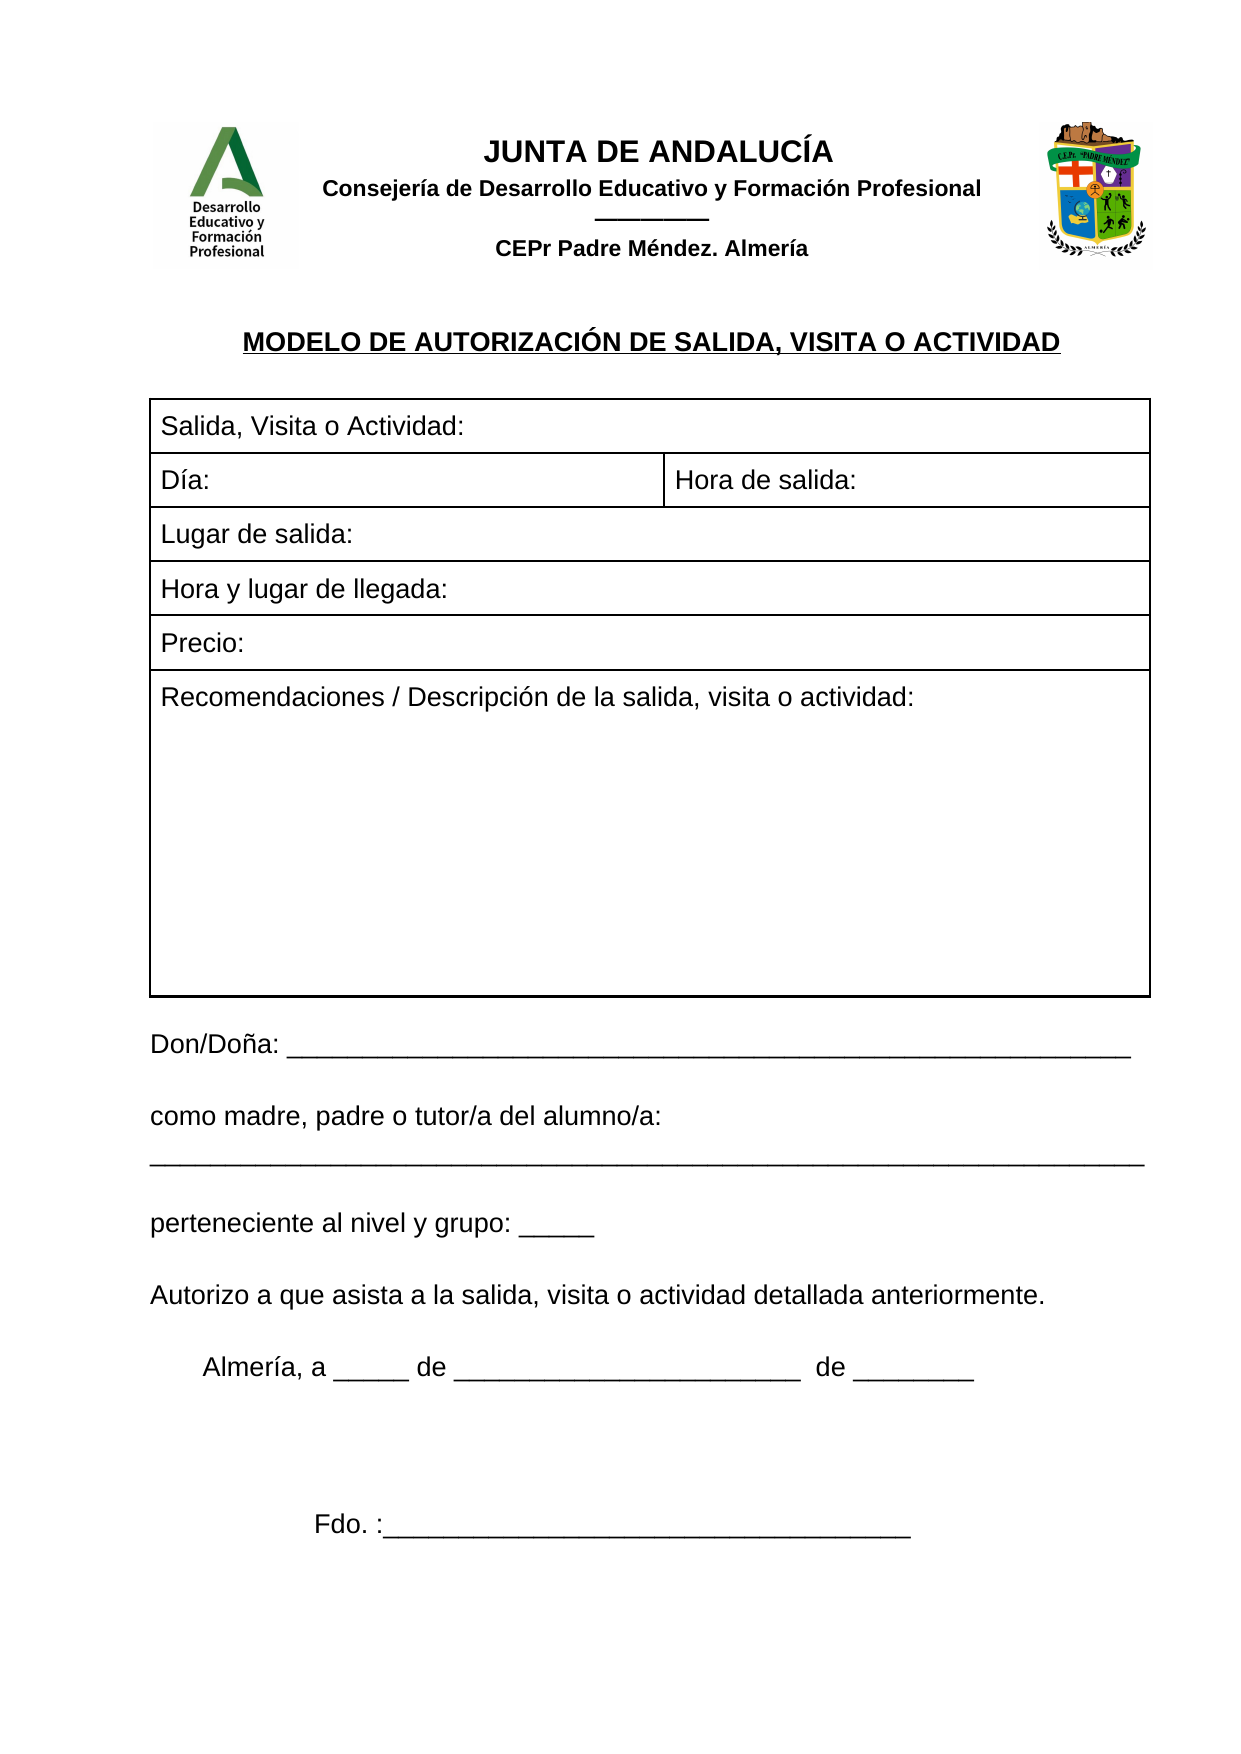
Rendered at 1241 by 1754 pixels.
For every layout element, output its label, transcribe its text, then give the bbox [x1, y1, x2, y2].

text CEPr Padre Méndez. Almería [300, 235, 1039, 262]
table_cell Día: [151, 454, 663, 506]
text Autorizo a que asista a la salida, visita o actividad detallada anteriormente. [150, 1279, 1153, 1311]
text ————— [300, 205, 1039, 231]
text Almería, a _____ de _______________________ de ________ [150, 1351, 1153, 1382]
text Consejería de Desarrollo Educativo y Formación Profesional [300, 175, 1039, 201]
text MODELO DE AUTORIZACIÓN DE SALIDA, VISITA O ACTIVIDAD [150, 326, 1153, 357]
text __________________________________________________________________ [150, 1136, 1153, 1167]
table_cell Recomendaciones / Descripción de la salida, visita o actividad: [151, 671, 1149, 995]
text Don/Doña: ________________________________________________________ [150, 1028, 1153, 1059]
text como madre, padre o tutor/a del alumno/a: [150, 1099, 1153, 1131]
picture [1039, 122, 1154, 270]
table_header Salida, Visita o Actividad: [151, 400, 1149, 452]
picture [153, 122, 300, 269]
text JUNTA DE ANDALUCÍA [300, 133, 1039, 169]
table_cell Lugar de salida: [151, 508, 1149, 560]
table_cell Hora y lugar de llegada: [151, 562, 1149, 614]
table_cell Hora de salida: [665, 454, 1149, 506]
text Fdo. :___________________________________ [225, 1508, 1153, 1539]
table_cell Precio: [151, 616, 1149, 669]
text perteneciente al nivel y grupo: _____ [150, 1207, 1153, 1239]
